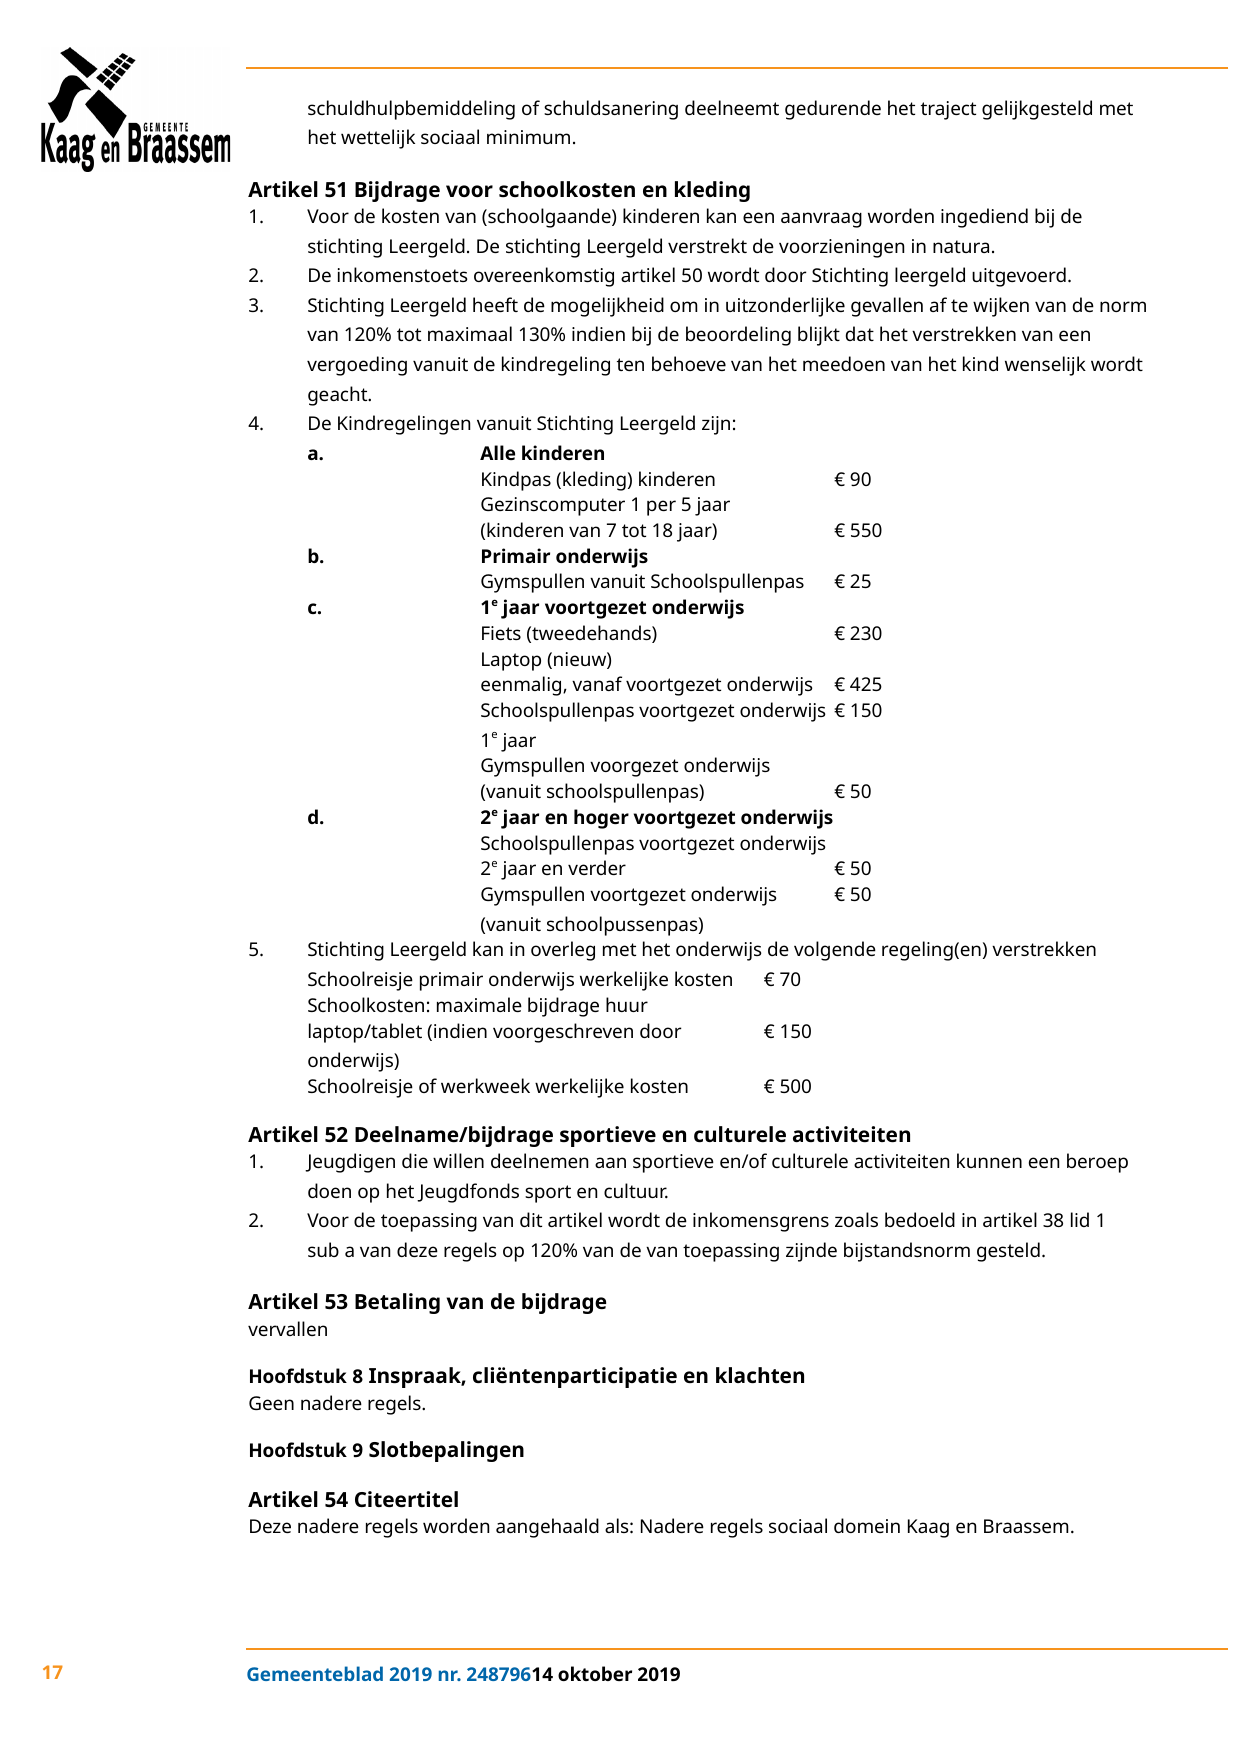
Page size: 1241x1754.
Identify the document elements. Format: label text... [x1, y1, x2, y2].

table_cell d. [307, 804, 480, 830]
table_cell Schoolspullenpas voortgezet onderwijs [480, 830, 834, 856]
table_cell laptop/tablet (indien voorgeschreven door onderwijs) [307, 1018, 759, 1073]
table_cell [759, 992, 1211, 1018]
table_cell Primair onderwijs [480, 543, 834, 569]
table_cell Fiets (tweedehands) [480, 620, 834, 646]
table_cell Schoolkosten: maximale bijdrage huur [307, 992, 759, 1018]
list Voor de toepassing van dit artikel wordt de inkomensgrens zoals bedoeld in artikel 38 lid 1 sub a van deze regels op 120% van de van toepassing zijnde bijstandsnorm gesteld. [248, 1207, 1152, 1263]
list Stichting Leergeld heeft de mogelijkheid om in uitzonderlijke gevallen af te wijken van de norm van 120% tot maximaal 130% indien bij de beoordeling blijkt dat het verstrekken van een vergoeding vanuit de kindregeling ten behoeve van het meedoen van het kind wenselijk wordt geacht. [248, 292, 1152, 406]
table_cell [307, 753, 480, 778]
table_cell Gymspullen voortgezet onderwijs (vanuit schoolpussenpas) [480, 881, 834, 937]
table_cell 2e jaar en hoger voortgezet onderwijs [480, 804, 834, 830]
table_cell Schoolreisje of werkweek werkelijke kosten [307, 1073, 759, 1099]
table_cell € 90 [834, 466, 1211, 491]
table_cell 1e jaar voortgezet onderwijs [480, 594, 834, 620]
picture [41, 47, 231, 172]
table_cell € 425 [834, 672, 1211, 697]
table_cell 2e jaar en verder [480, 856, 834, 881]
table_cell [834, 753, 1211, 778]
list De inkomenstoets overeenkomstig artikel 50 wordt door Stichting leergeld uitgevoerd. [248, 262, 1152, 288]
table_cell [307, 830, 480, 856]
table_cell € 50 [834, 778, 1211, 804]
text Artikel 54 Citeertitel [248, 1485, 1152, 1513]
table_header a. [307, 440, 480, 466]
table_cell Gezinscomputer 1 per 5 jaar [480, 491, 834, 517]
table_cell [307, 778, 480, 804]
table_header Alle kinderen [480, 440, 834, 466]
table_cell Kindpas (kleding) kinderen [480, 466, 834, 491]
table_cell b. [307, 543, 480, 569]
table_cell Laptop (nieuw) [480, 646, 834, 672]
table_cell [834, 646, 1211, 672]
text Artikel 52 Deelname/bijdrage sportieve en culturele activiteiten [248, 1120, 1152, 1148]
list Voor de kosten van (schoolgaande) kinderen kan een aanvraag worden ingediend bij de stichting Leergeld. De stichting Leergeld verstrekt de voorzieningen in natura. [248, 203, 1152, 258]
table_cell Gymspullen vanuit Schoolspullenpas [480, 569, 834, 594]
table_cell [834, 594, 1211, 620]
table_cell [834, 830, 1211, 856]
table_cell € 50 [834, 881, 1211, 937]
table_cell (kinderen van 7 tot 18 jaar) [480, 517, 834, 543]
table_cell c. [307, 594, 480, 620]
table_cell [307, 856, 480, 881]
table_cell [307, 466, 480, 491]
text Artikel 51 Bijdrage voor schoolkosten en kleding [248, 175, 1152, 203]
table_cell € 230 [834, 620, 1211, 646]
table_header [834, 440, 1211, 466]
table_cell [307, 646, 480, 672]
table_cell [307, 697, 480, 753]
table_cell € 25 [834, 569, 1211, 594]
text vervallen [248, 1316, 1152, 1342]
table_cell € 50 [834, 856, 1211, 881]
table_cell [307, 491, 480, 517]
table_cell [834, 543, 1211, 569]
table_header € 70 [759, 966, 1211, 992]
table_cell € 150 [834, 697, 1211, 753]
text Artikel 53 Betaling van de bijdrage [248, 1287, 1152, 1316]
text Hoofdstuk 9 Slotbepalingen [248, 1436, 1152, 1464]
table_cell € 150 [759, 1018, 1211, 1073]
table_cell [307, 620, 480, 646]
table_header Schoolreisje primair onderwijs werkelijke kosten [307, 966, 759, 992]
list Jeugdigen die willen deelnemen aan sportieve en/of culturele activiteiten kunnen een beroep doen op het Jeugdfonds sport en cultuur. [248, 1148, 1152, 1203]
table_cell [307, 517, 480, 543]
list De Kindregelingen vanuit Stichting Leergeld zijn: [248, 410, 1152, 436]
list schuldhulpbemiddeling of schuldsanering deelneemt gedurende het traject gelijkgesteld met het wettelijk sociaal minimum. [248, 95, 1152, 150]
table_cell Schoolspullenpas voortgezet onderwijs 1e jaar [480, 697, 834, 753]
table_cell [307, 569, 480, 594]
list Stichting Leergeld kan in overleg met het onderwijs de volgende regeling(en) verstrekken [248, 937, 1152, 962]
table_cell (vanuit schoolspullenpas) [480, 778, 834, 804]
table_cell [307, 672, 480, 697]
table_cell eenmalig, vanaf voortgezet onderwijs [480, 672, 834, 697]
table_cell € 500 [759, 1073, 1211, 1099]
table_cell Gymspullen voorgezet onderwijs [480, 753, 834, 778]
table_cell [834, 804, 1211, 830]
table_cell [834, 491, 1211, 517]
text Hoofdstuk 8 Inspraak, cliëntenparticipatie en klachten [248, 1361, 1152, 1390]
text Geen nadere regels. [248, 1390, 1152, 1416]
text Deze nadere regels worden aangehaald als: Nadere regels sociaal domein Kaag en Braassem. [248, 1513, 1152, 1539]
table_cell [307, 881, 480, 937]
table_cell € 550 [834, 517, 1211, 543]
